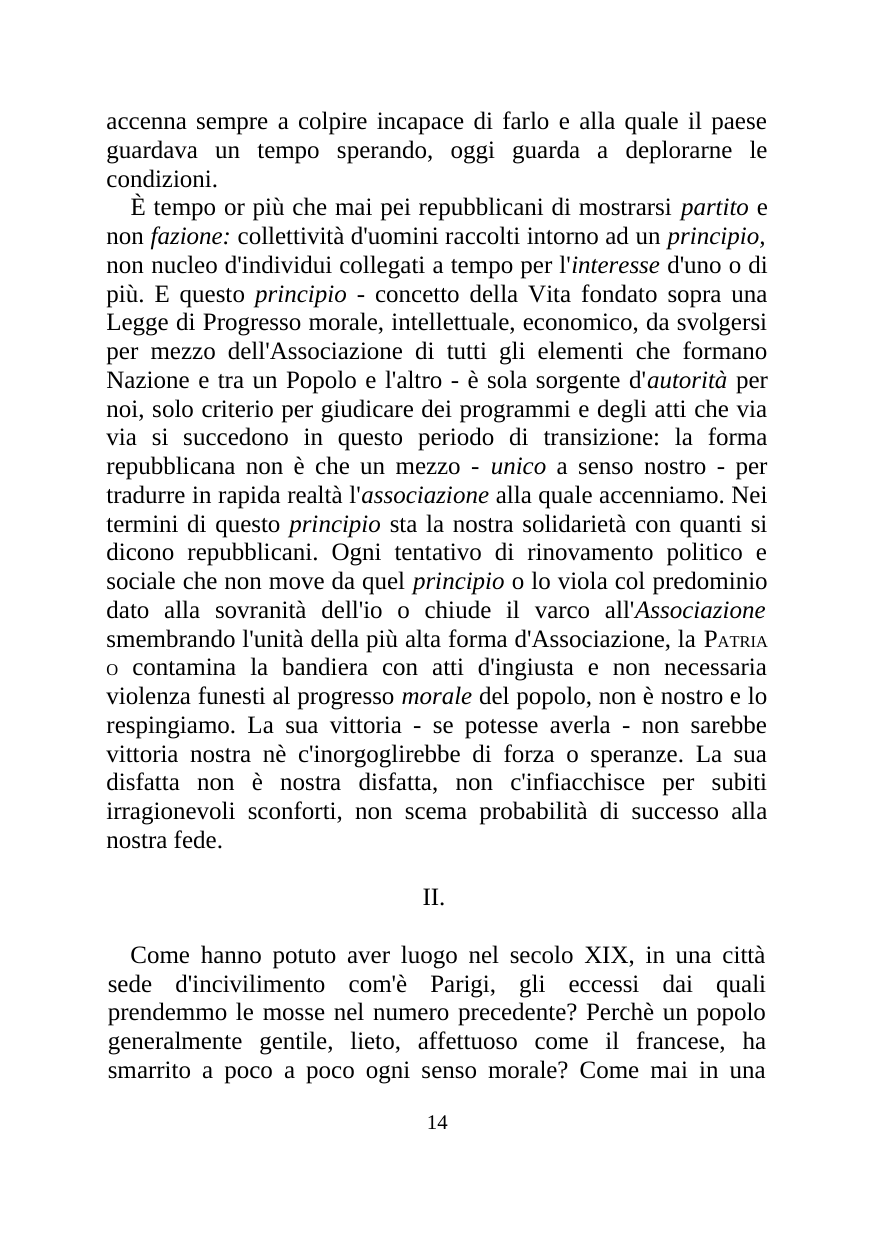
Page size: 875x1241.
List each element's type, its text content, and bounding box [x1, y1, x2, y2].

text II. [106, 882, 761, 911]
text accenna sempre a colpire incapace di farlo e alla quale il paese guardava un tempo sperando, oggi guarda a deplorarne le condizioni. [106, 106, 768, 192]
text È tempo or più che mai pei repubblicani di mostrarsi partito e non fazione: collettività d'uomini raccolti intorno ad un principio, non nucleo d'individui collegati a tempo per l'interesse d'uno o di più. E questo principio - concetto della Vita fondato sopra una Legge di Progresso morale, intellettuale, economico, da svolgersi per mezzo dell'Associazione di tutti gli elementi che formano Nazione e tra un Popolo e l'altro - è sola sorgente d'autorità per noi, solo criterio per giudicare dei programmi e degli atti che via via si succedono in questo periodo di transizione: la forma repubblicana non è che un mezzo - unico a senso nostro - per tradurre in rapida realtà l'associazione alla quale accenniamo. Nei termini di questo principio sta la nostra solidarietà con quanti si dicono repubblicani. Ogni tentativo di rinovamento politico e sociale che non move da quel principio o lo viola col predominio dato alla sovranità dell'io o chiude il varco all'Associazione smembrando l'unità della più alta forma d'Associazione, la Patria o contamina la bandiera con atti d'ingiusta e non necessaria violenza funesti al progresso morale del popolo, non è nostro e lo respingiamo. La sua vittoria - se potesse averla - non sarebbe vittoria nostra nè c'inorgoglirebbe di forza o speranze. La sua disfatta non è nostra disfatta, non c'infiacchisce per subiti irragionevoli sconforti, non scema probabilità di successo alla nostra fede. [106, 192, 768, 854]
text Come hanno potuto aver luogo nel secolo XIX, in una città sede d'incivilimento com'è Parigi, gli eccessi dai quali prendemmo le mosse nel numero precedente? Perchè un popolo generalmente gentile, lieto, affettuoso come il francese, ha smarrito a poco a poco ogni senso morale? Come mai in una [108, 940, 767, 1084]
